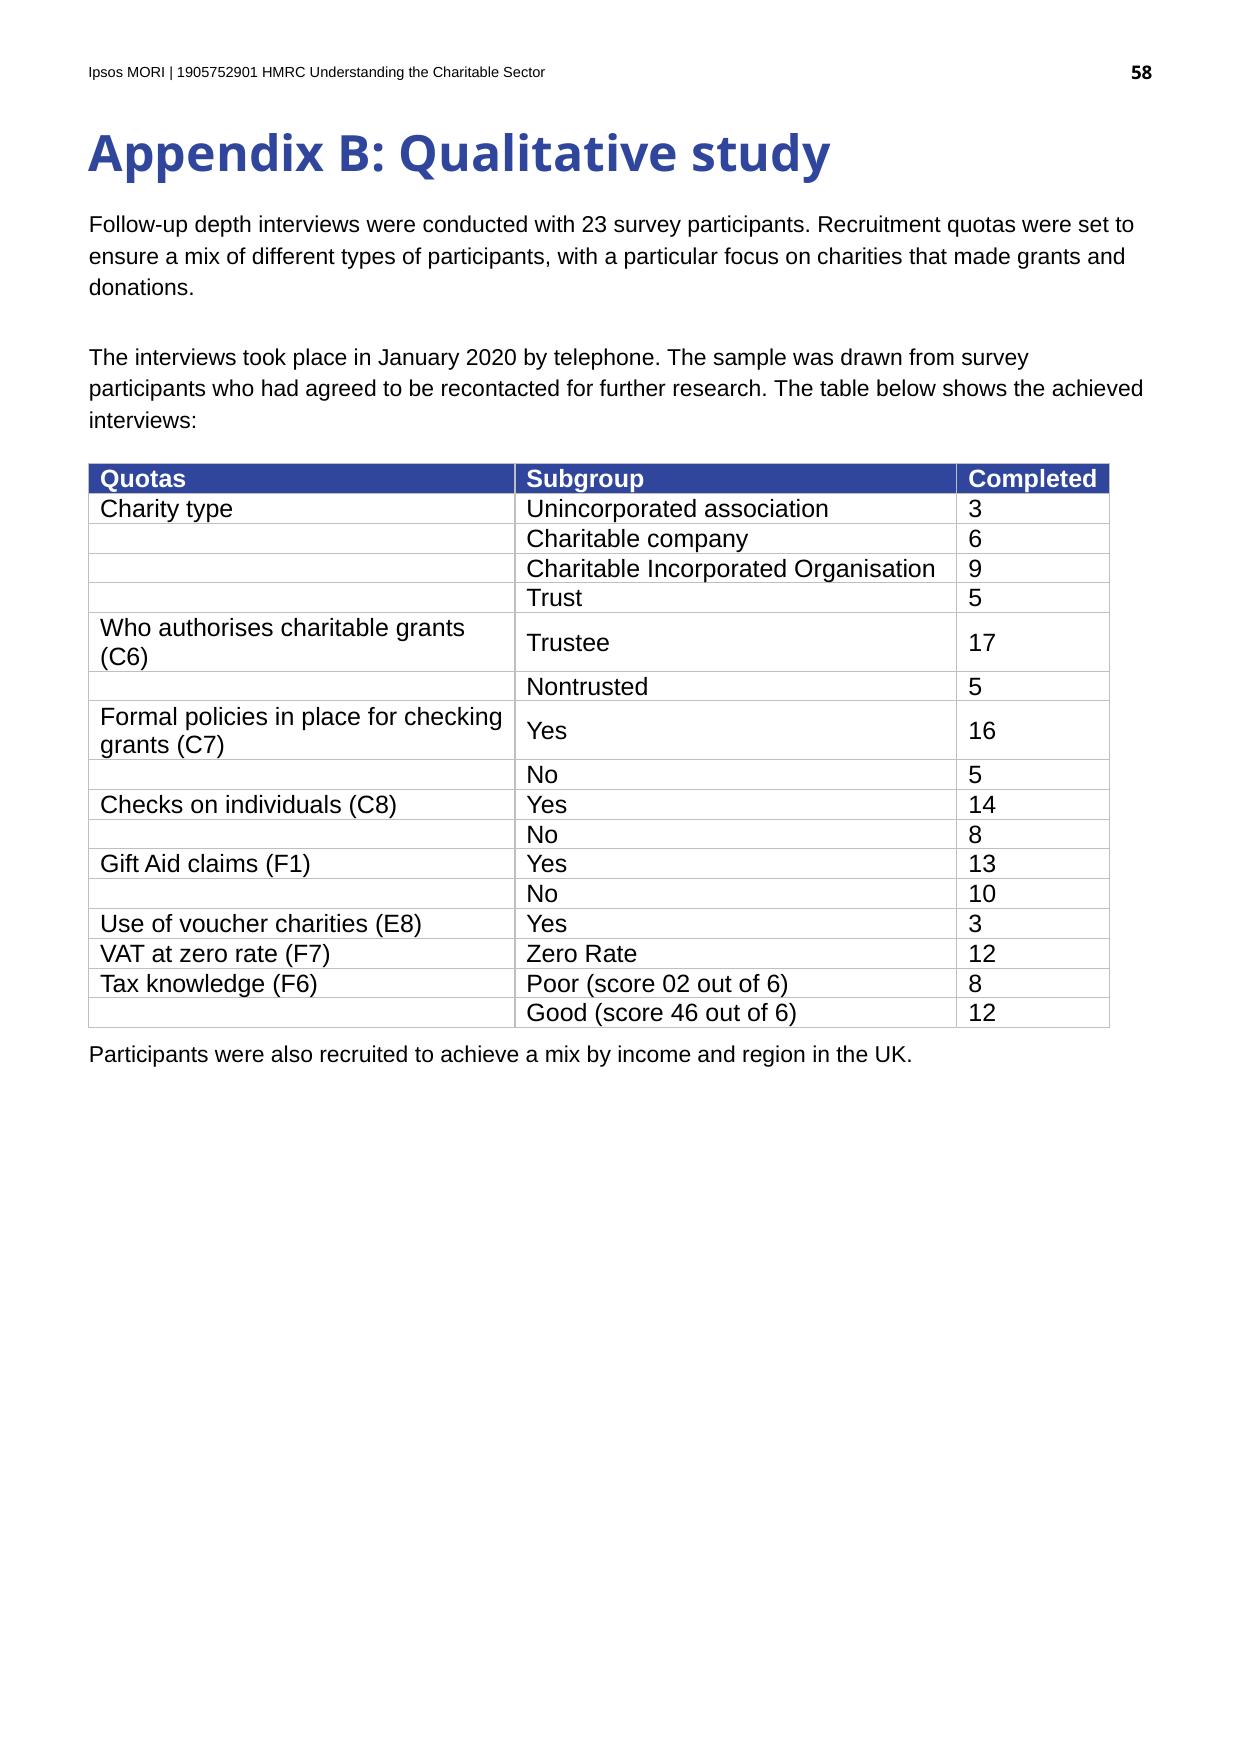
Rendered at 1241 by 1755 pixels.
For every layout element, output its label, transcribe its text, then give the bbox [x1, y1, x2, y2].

table_cell [89, 583, 514, 612]
table_cell 3 [957, 909, 1109, 938]
table_cell Zero Rate [516, 939, 956, 967]
table_cell [89, 554, 514, 582]
table_cell Good (score 46 out of 6) [516, 998, 956, 1027]
table_cell Charitable company [516, 524, 956, 552]
table_cell [89, 524, 514, 552]
table_header Completed [957, 464, 1109, 493]
table_cell Yes [516, 701, 956, 759]
table_cell No [516, 820, 956, 848]
table_cell Yes [516, 790, 956, 818]
table_cell 8 [957, 820, 1109, 848]
table_cell 5 [957, 672, 1109, 700]
table_cell 14 [957, 790, 1109, 818]
table_cell 6 [957, 524, 1109, 552]
table_cell [89, 820, 514, 848]
table_cell Charitable Incorporated Organisation [516, 554, 956, 582]
table_cell 17 [957, 613, 1109, 671]
table_cell Unincorporated association [516, 494, 956, 523]
table_cell Formal policies in place for checking grants (C7) [89, 701, 514, 759]
table_cell 3 [957, 494, 1109, 523]
list The interviews took place in January 2020 by telephone. The sample was drawn from survey participants who had agreed to be recontacted for further research. The table below shows the achieved interviews: [89, 343, 1152, 433]
table_cell No [516, 760, 956, 789]
table_cell Checks on individuals (C8) [89, 790, 514, 818]
table_cell 12 [957, 998, 1109, 1027]
table_cell Yes [516, 909, 956, 938]
table_cell Gift Aid claims (F1) [89, 849, 514, 878]
table_cell [89, 998, 514, 1027]
table_cell Who authorises charitable grants (C6) [89, 613, 514, 671]
subtitle Appendix B: Qualitative study [89, 118, 1152, 186]
table_cell [89, 879, 514, 908]
table_cell 10 [957, 879, 1109, 908]
list Participants were also recruited to achieve a mix by income and region in the UK. [89, 1041, 1152, 1067]
table_cell 9 [957, 554, 1109, 582]
table_cell [89, 672, 514, 700]
table_header Quotas [89, 464, 514, 493]
table_cell Trust [516, 583, 956, 612]
table_cell 12 [957, 939, 1109, 967]
table_cell 16 [957, 701, 1109, 759]
table_cell Charity type [89, 494, 514, 523]
table_cell Nontrusted [516, 672, 956, 700]
table_cell 5 [957, 583, 1109, 612]
table_header Subgroup [516, 464, 956, 493]
table_cell Tax knowledge (F6) [89, 969, 514, 997]
table_cell 8 [957, 969, 1109, 997]
table_cell [89, 760, 514, 789]
table_cell Yes [516, 849, 956, 878]
table_cell 13 [957, 849, 1109, 878]
list Follow-up depth interviews were conducted with 23 survey participants. Recruitment quotas were set to ensure a mix of different types of participants, with a particular focus on charities that made grants and donations. [89, 211, 1152, 301]
table_cell 5 [957, 760, 1109, 789]
table_cell Trustee [516, 613, 956, 671]
table_cell Poor (score 02 out of 6) [516, 969, 956, 997]
table_cell No [516, 879, 956, 908]
table_cell VAT at zero rate (F7) [89, 939, 514, 967]
table_cell Use of voucher charities (E8) [89, 909, 514, 938]
